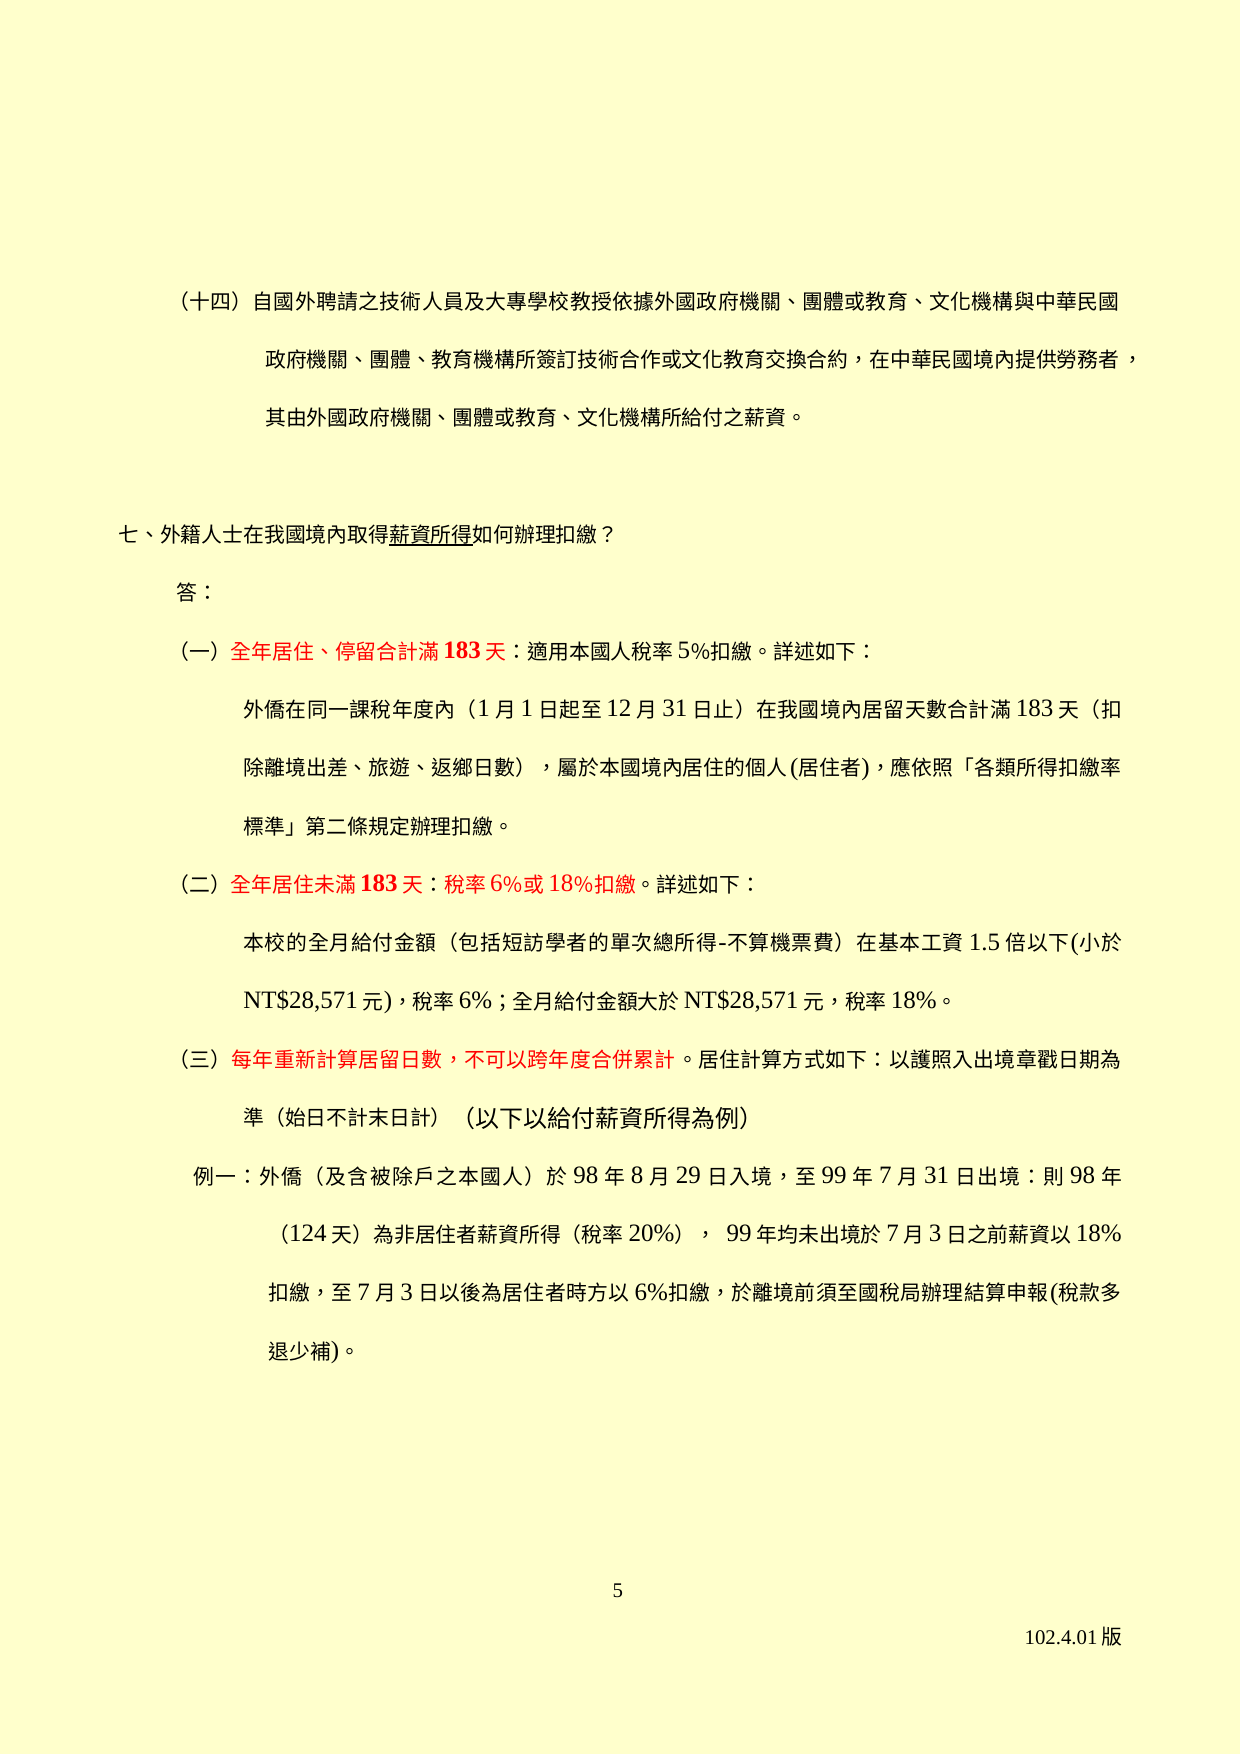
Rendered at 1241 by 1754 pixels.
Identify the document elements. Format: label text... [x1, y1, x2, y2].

text （十四）自國外聘請之技術人員及大專學校教授依據外國政府機關、團體或教育、文化機構與中華民國政府機關、團體、教育機構所簽訂技術合作或文化教育交換合約，在中華民國境內提供勞務者，其由外國政府機關、團體或教育、文化機構所給付之薪資。 [168, 261, 1122, 436]
text （二）全年居住未滿183天：稅率6％或18％扣繳。詳述如下： [168, 844, 1122, 902]
text 七、外籍人士在我國境內取得薪資所得如何辦理扣繳？ [118, 494, 1122, 552]
text 答： [118, 552, 1122, 611]
text （三）每年重新計算居留日數，不可以跨年度合併累計。居住計算方式如下：以護照入出境章戳日期為準（始日不計末日計）（以下以給付薪資所得為例） [168, 1019, 1122, 1136]
text 外僑在同一課稅年度內（1月1日起至12月31日止）在我國境內居留天數合計滿183天（扣除離境出差、旅遊、返鄉日數），屬於本國境內居住的個人(居住者)，應依照「各類所得扣繳率標準」第二條規定辦理扣繳。 [243, 669, 1122, 844]
text 例一：外僑（及含被除戶之本國人）於98年8月29日入境，至99年7月31日出境：則98年（124天）為非居住者薪資所得（稅率20%）， 99年均未出境於7月3日之前薪資以18%扣繳，至7月3日以後為居住者時方以6%扣繳，於離境前須至國稅局辦理結算申報(稅款多退少補)。 [193, 1136, 1122, 1369]
text 本校的全月給付金額（包括短訪學者的單次總所得-不算機票費）在基本工資1.5倍以下(小於NT$28,571元)，稅率6%；全月給付金額大於NT$28,571元，稅率18%。 [243, 902, 1122, 1019]
text （一）全年居住、停留合計滿183天：適用本國人稅率5％扣繳。詳述如下： [168, 611, 1122, 669]
